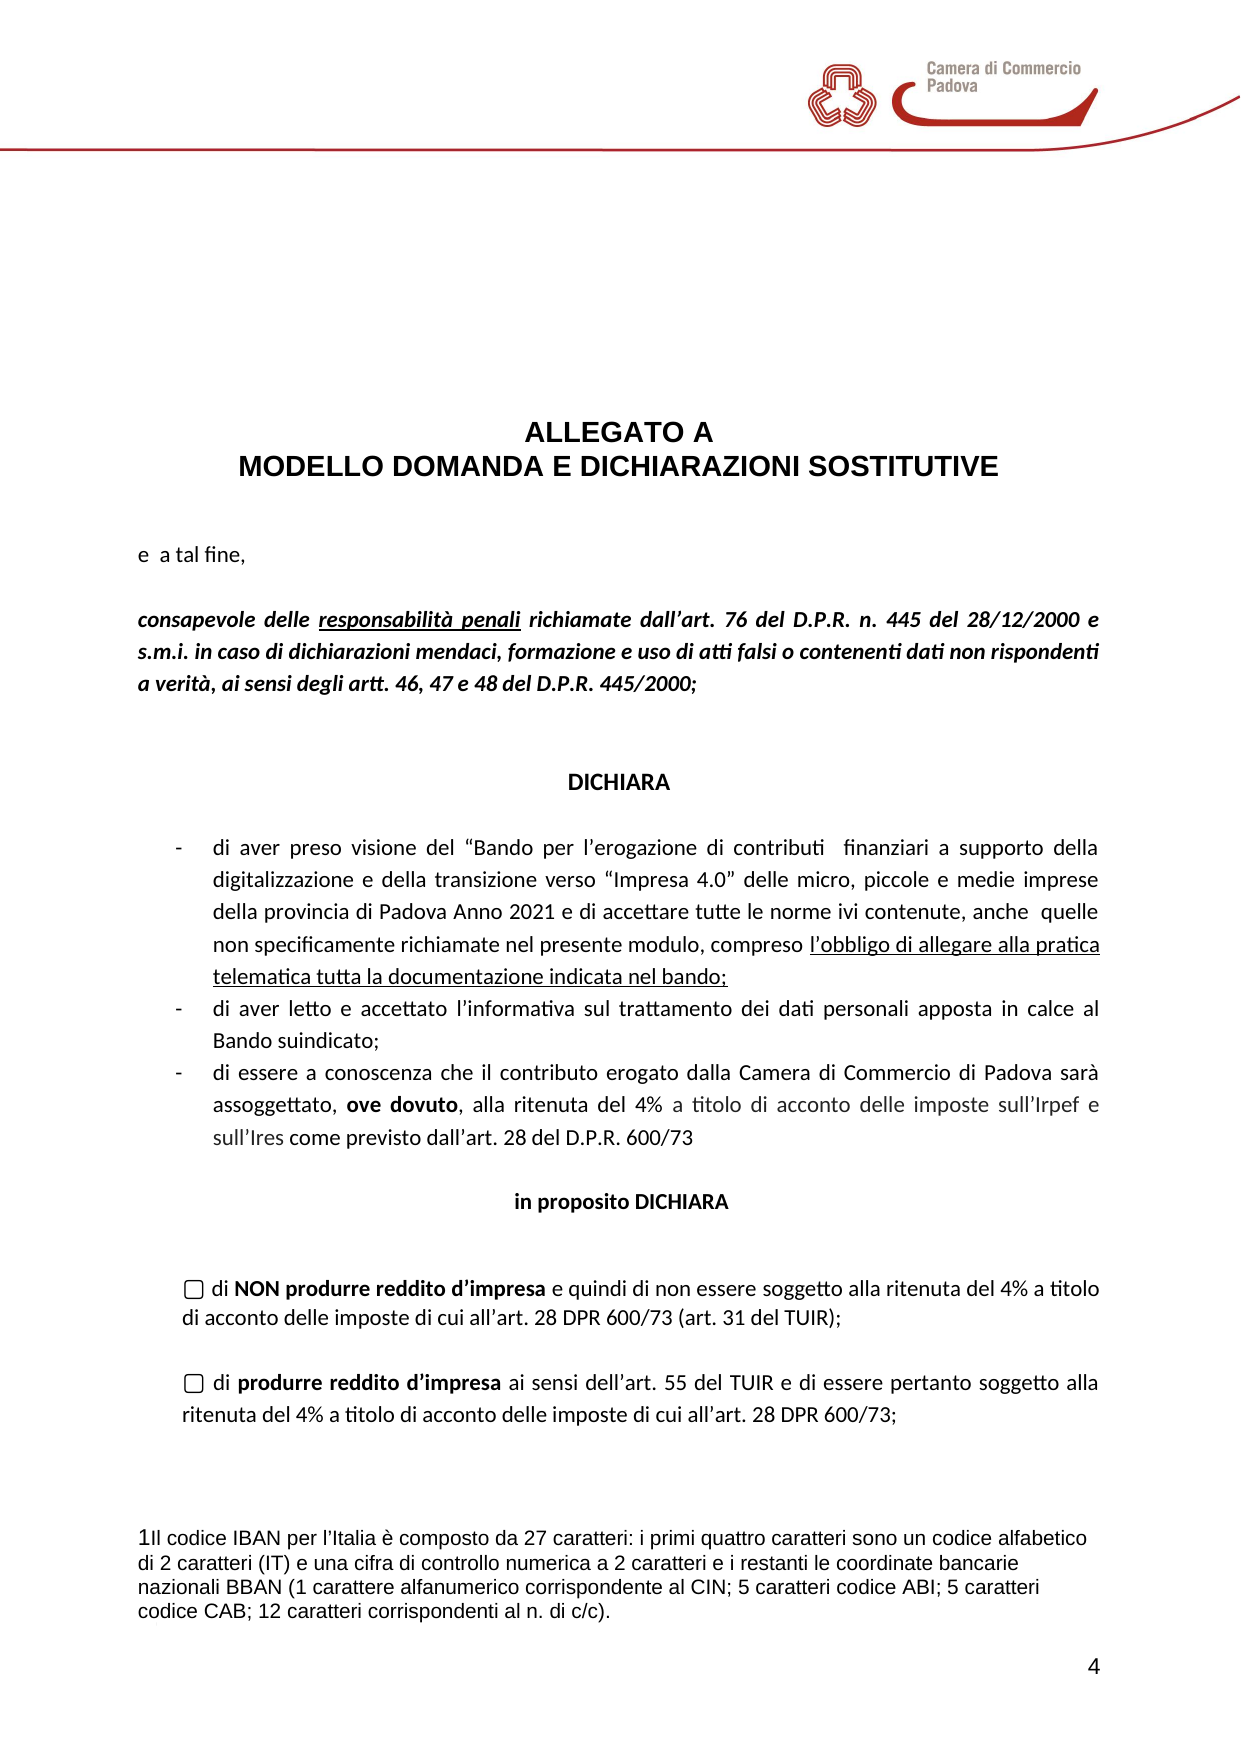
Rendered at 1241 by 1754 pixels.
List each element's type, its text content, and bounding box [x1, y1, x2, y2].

text ▢ di produrre reddito d’impresa ai sensi dell’art. 55 del TUIR e di essere pertanto soggetto alla ritenuta del 4% a titolo di acconto delle imposte di cui all’art. 28 DPR 600/73; [182, 1366, 1100, 1429]
text ▢ di NON produrre reddito d’impresa e quindi di non essere soggetto alla ritenuta del 4% a titolo di acconto delle imposte di cui all’art. 28 DPR 600/73 (art. 31 del TUIR); [182, 1272, 1100, 1331]
list di aver preso visione del “Bando per l’erogazione di contributi finanziari a supporto della digitalizzazione e della transizione verso “Impresa 4.0” delle micro, piccole e medie imprese della provincia di Padova Anno 2021 e di accettare tutte le norme ivi contenute, anche quelle non specificamente richiamate nel presente modulo, compreso l’obbligo di allegare alla pratica telematica tutta la documentazione indicata nel bando; [175, 833, 1100, 990]
text in proposito DICHIARA [138, 1187, 1100, 1215]
picture [0, 9, 1241, 192]
text DICHIARA [138, 766, 1100, 796]
text consapevole delle responsabilità penali richiamate dall’art. 76 del D.P.R. n. 445 del 28/12/2000 e s.m.i. in caso di dichiarazioni mendaci, formazione e uso di atti falsi o contenenti dati non rispondenti a verità, ai sensi degli artt. 46, 47 e 48 del D.P.R. 445/2000; [138, 605, 1100, 697]
text e a tal fine, [138, 541, 1100, 569]
list di essere a conoscenza che il contributo erogato dalla Camera di Commercio di Padova sarà assoggettato, ove dovuto, alla ritenuta del 4% a titolo di acconto delle imposte sull’Irpef e sull’Ires come previsto dall’art. 28 del D.P.R. 600/73 [175, 1058, 1100, 1151]
list di aver letto e accettato l’informativa sul trattamento dei dati personali apposta in calce al Bando suindicato; [175, 994, 1100, 1054]
